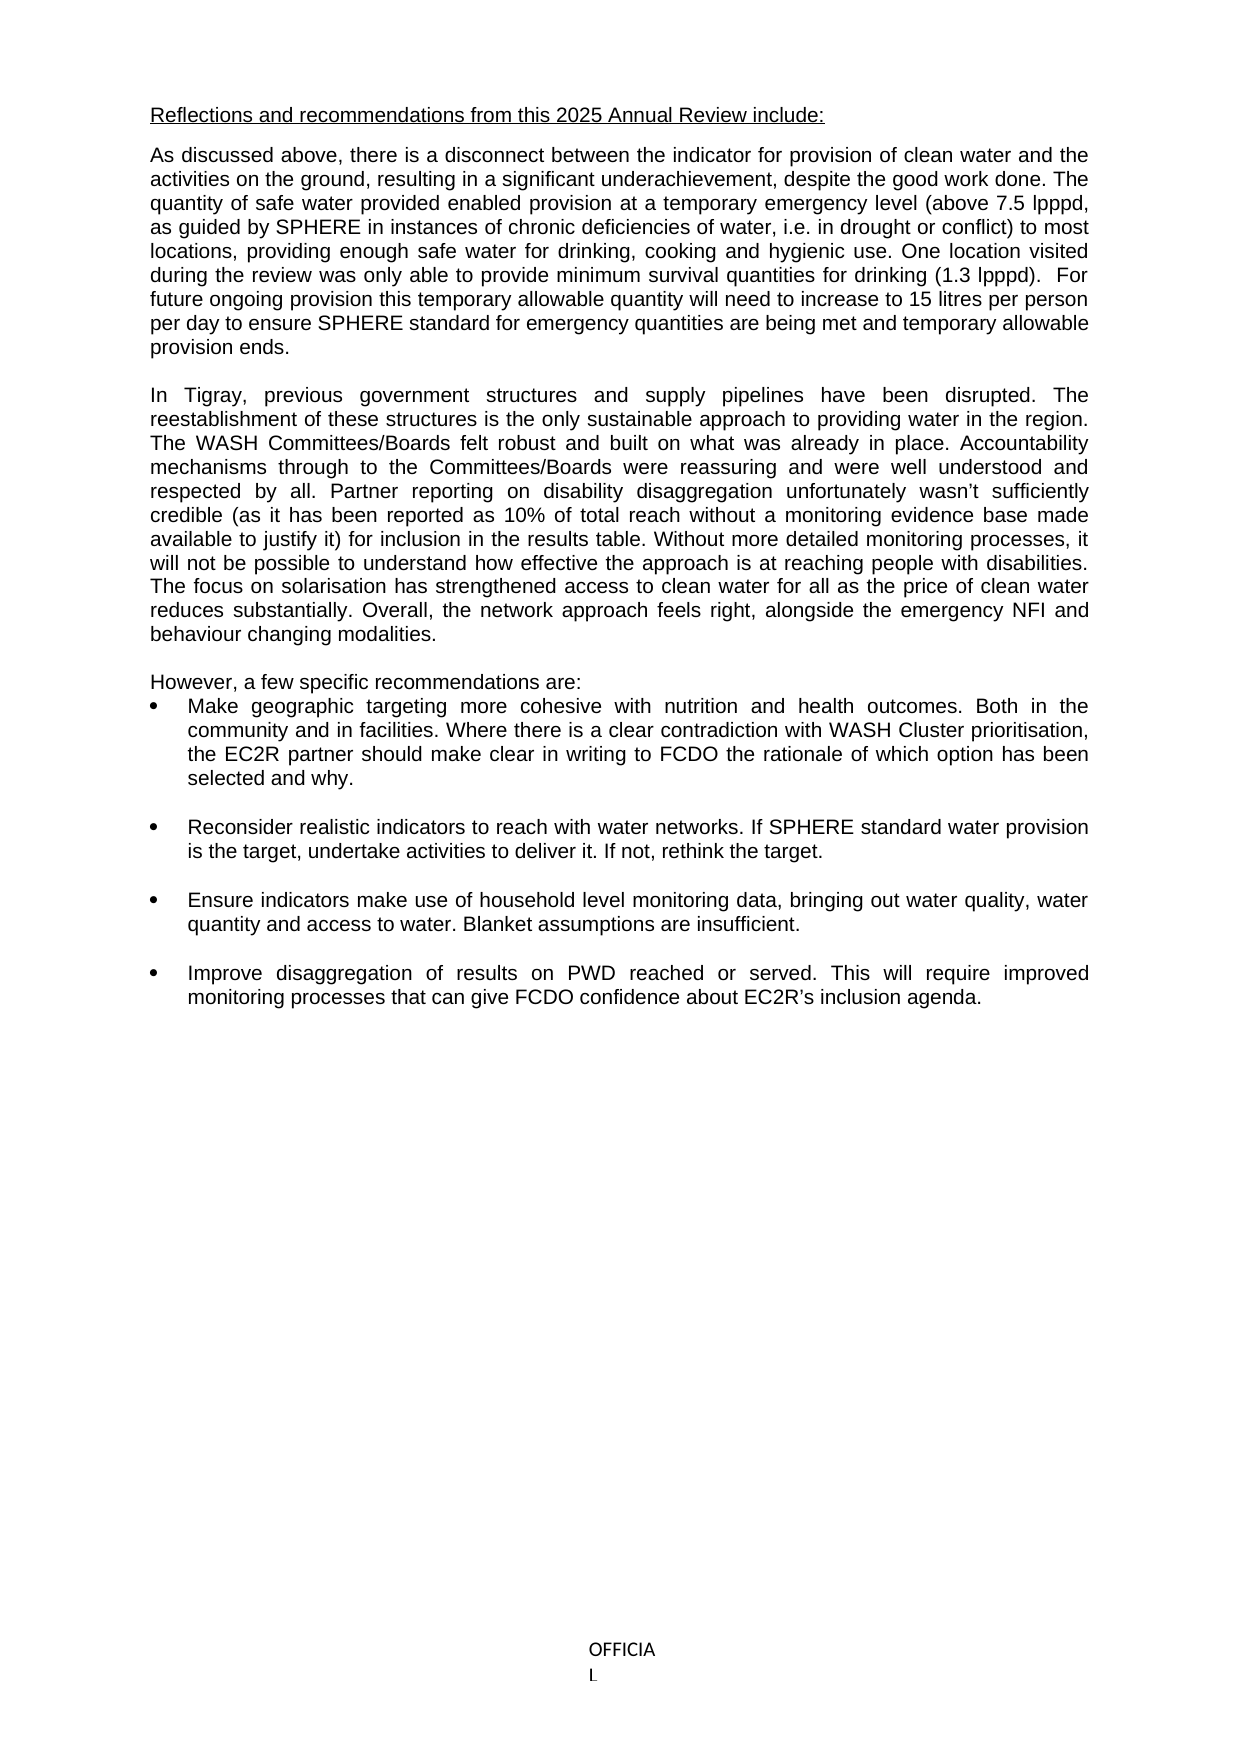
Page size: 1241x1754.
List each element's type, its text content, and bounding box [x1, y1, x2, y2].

text However, a few specific recommendations are: [150, 670, 1090, 694]
text In Tigray, previous government structures and supply pipelines have been disrupted. The reestablishment of these structures is the only sustainable approach to providing water in the region. The WASH Committees/Boards felt robust and built on what was already in place. Accountability mechanisms through to the Committees/Boards were reassuring and were well understood and respected by all. Partner reporting on disability disaggregation unfortunately wasn’t sufficiently credible (as it has been reported as 10% of total reach without a monitoring evidence base made available to justify it) for inclusion in the results table. Without more detailed monitoring processes, it will not be possible to understand how effective the approach is at reaching people with disabilities. The focus on solarisation has strengthened access to clean water for all as the price of clean water reduces substantially. Overall, the network approach feels right, alongside the emergency NFI and behaviour changing modalities. [150, 383, 1090, 646]
text Reflections and recommendations from this 2025 Annual Review include: [150, 102, 1090, 126]
text As discussed above, there is a disconnect between the indicator for provision of clean water and the activities on the ground, resulting in a significant underachievement, despite the good work done. The quantity of safe water provided enabled provision at a temporary emergency level (above 7.5 lpppd, as guided by SPHERE in instances of chronic deficiencies of water, i.e. in drought or conflict) to most locations, providing enough safe water for drinking, cooking and hygienic use. One location visited during the review was only able to provide minimum survival quantities for drinking (1.3 lpppd). For future ongoing provision this temporary allowable quantity will need to increase to 15 litres per person per day to ensure SPHERE standard for emergency quantities are being met and temporary allowable provision ends. [150, 143, 1090, 359]
list Reconsider realistic indicators to reach with water networks. If SPHERE standard water provision is the target, undertake activities to deliver it. If not, rethink the target. [150, 815, 1090, 863]
list Improve disaggregation of results on PWD reached or served. This will require improved monitoring processes that can give FCDO confidence about EC2R’s inclusion agenda. [150, 961, 1090, 1009]
list Make geographic targeting more cohesive with nutrition and health outcomes. Both in the community and in facilities. Where there is a clear contradiction with WASH Cluster prioritisation, the EC2R partner should make clear in writing to FCDO the rationale of which option has been selected and why. [150, 694, 1090, 790]
list Ensure indicators make use of household level monitoring data, bringing out water quality, water quantity and access to water. Blanket assumptions are insufficient. [150, 888, 1090, 936]
